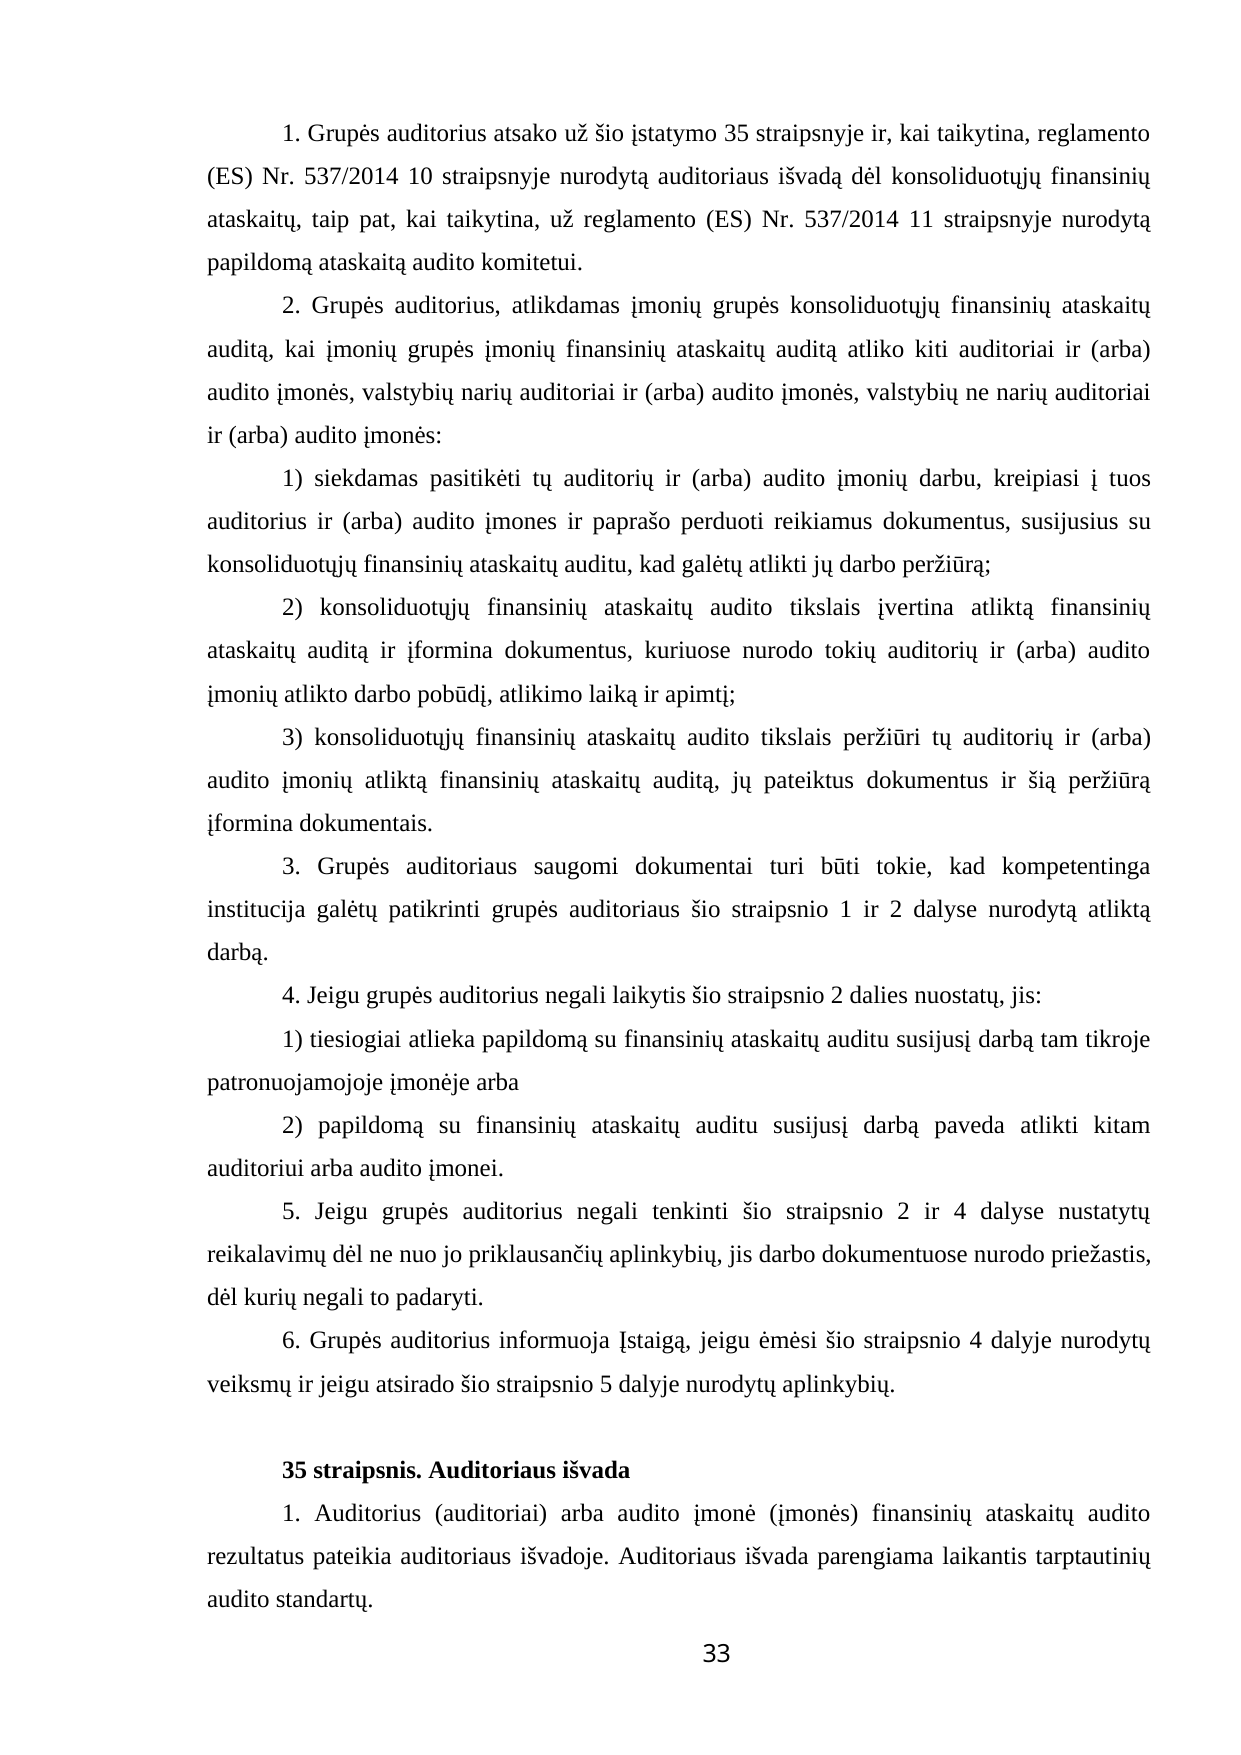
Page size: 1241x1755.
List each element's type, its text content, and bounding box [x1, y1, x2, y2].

text 1) siekdamas pasitikėti tų auditorių ir (arba) audito įmonių darbu, kreipiasi į tuos auditorius ir (arba) audito įmones ir paprašo perduoti reikiamus dokumentus, susijusius su konsoliduotųjų finansinių ataskaitų auditu, kad galėtų atlikti jų darbo peržiūrą; [207, 463, 1152, 578]
text 2) konsoliduotųjų finansinių ataskaitų audito tikslais įvertina atliktą finansinių ataskaitų auditą ir įformina dokumentus, kuriuose nurodo tokių auditorių ir (arba) audito įmonių atlikto darbo pobūdį, atlikimo laiką ir apimtį; [207, 592, 1152, 707]
text 5. Jeigu grupės auditorius negali tenkinti šio straipsnio 2 ir 4 dalyse nustatytų reikalavimų dėl ne nuo jo priklausančių aplinkybių, jis darbo dokumentuose nurodo priežastis, dėl kurių negali to padaryti. [207, 1196, 1152, 1311]
text 1) tiesiogiai atlieka papildomą su finansinių ataskaitų auditu susijusį darbą tam tikroje patronuojamojoje įmonėje arba [207, 1024, 1152, 1096]
text 4. Jeigu grupės auditorius negali laikytis šio straipsnio 2 dalies nuostatų, jis: [207, 981, 1152, 1009]
text 1. Auditorius (auditoriai) arba audito įmonė (įmonės) finansinių ataskaitų audito rezultatus pateikia auditoriaus išvadoje. Auditoriaus išvada parengiama laikantis tarptautinių audito standartų. [207, 1498, 1152, 1613]
text 2) papildomą su finansinių ataskaitų auditu susijusį darbą paveda atlikti kitam auditoriui arba audito įmonei. [207, 1110, 1152, 1182]
text 35 straipsnis. Auditoriaus išvada [207, 1455, 1152, 1484]
text 6. Grupės auditorius informuoja Įstaigą, jeigu ėmėsi šio straipsnio 4 dalyje nurodytų veiksmų ir jeigu atsirado šio straipsnio 5 dalyje nurodytų aplinkybių. [207, 1326, 1152, 1397]
text 1. Grupės auditorius atsako už šio įstatymo 35 straipsnyje ir, kai taikytina, reglamento (ES) Nr. 537/2014 10 straipsnyje nurodytą auditoriaus išvadą dėl konsoliduotųjų finansinių ataskaitų, taip pat, kai taikytina, už reglamento (ES) Nr. 537/2014 11 straipsnyje nurodytą papildomą ataskaitą audito komitetui. [207, 118, 1152, 276]
text 2. Grupės auditorius, atlikdamas įmonių grupės konsoliduotųjų finansinių ataskaitų auditą, kai įmonių grupės įmonių finansinių ataskaitų auditą atliko kiti auditoriai ir (arba) audito įmonės, valstybių narių auditoriai ir (arba) audito įmonės, valstybių ne narių auditoriai ir (arba) audito įmonės: [207, 291, 1152, 449]
text 3) konsoliduotųjų finansinių ataskaitų audito tikslais peržiūri tų auditorių ir (arba) audito įmonių atliktą finansinių ataskaitų auditą, jų pateiktus dokumentus ir šią peržiūrą įformina dokumentais. [207, 722, 1152, 837]
text 3. Grupės auditoriaus saugomi dokumentai turi būti tokie, kad kompetentinga institucija galėtų patikrinti grupės auditoriaus šio straipsnio 1 ir 2 dalyse nurodytą atliktą darbą. [207, 851, 1152, 966]
